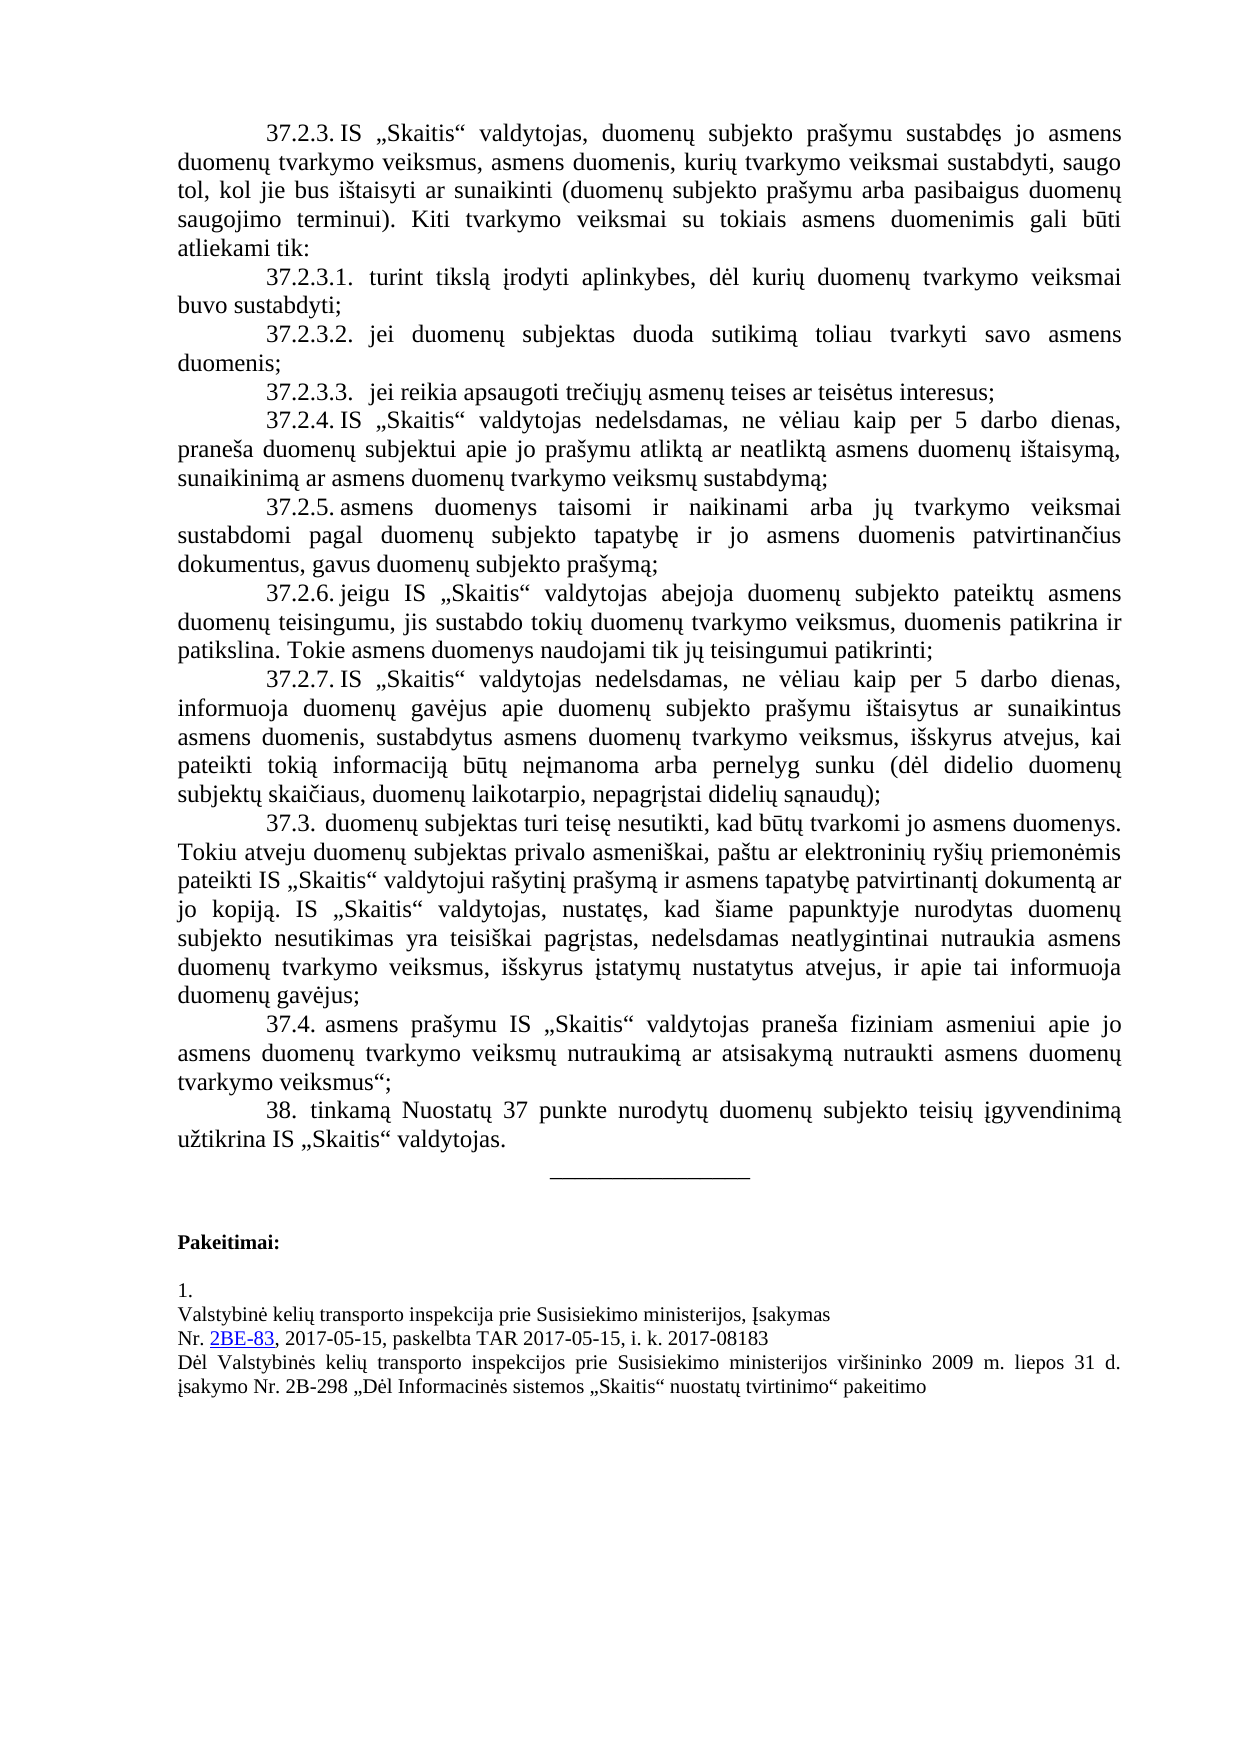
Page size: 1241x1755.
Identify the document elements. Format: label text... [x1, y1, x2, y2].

text 37.2.3. IS „Skaitis“ valdytojas, duomenų subjekto prašymu sustabdęs jo asmens duomenų tvarkymo veiksmus, asmens duomenis, kurių tvarkymo veiksmai sustabdyti, saugo tol, kol jie bus ištaisyti ar sunaikinti (duomenų subjekto prašymu arba pasibaigus duomenų saugojimo terminui). Kiti tvarkymo veiksmai su tokiais asmens duomenimis gali būti atliekami tik: [177, 118, 1122, 262]
text Dėl Valstybinės kelių transporto inspekcijos prie Susisiekimo ministerijos viršininko 2009 m. liepos 31 d. įsakymo Nr. 2B-298 „Dėl Informacinės sistemos „Skaitis“ nuostatų tvirtinimo“ pakeitimo [177, 1350, 1122, 1398]
text 38. tinkamą Nuostatų 37 punkte nurodytų duomenų subjekto teisių įgyvendinimą užtikrina IS „Skaitis“ valdytojas. [177, 1096, 1122, 1153]
text 37.4. asmens prašymu IS „Skaitis“ valdytojas praneša fiziniam asmeniui apie jo asmens duomenų tvarkymo veiksmų nutraukimą ar atsisakymą nutraukti asmens duomenų tvarkymo veiksmus“; [177, 1009, 1122, 1096]
text Valstybinė kelių transporto inspekcija prie Susisiekimo ministerijos, Įsakymas [177, 1302, 1122, 1326]
text Pakeitimai: [177, 1230, 1122, 1254]
text 37.2.4. IS „Skaitis“ valdytojas nedelsdamas, ne vėliau kaip per 5 darbo dienas, praneša duomenų subjektui apie jo prašymu atliktą ar neatliktą asmens duomenų ištaisymą, sunaikinimą ar asmens duomenų tvarkymo veiksmų sustabdymą; [177, 406, 1122, 492]
text 37.2.5. asmens duomenys taisomi ir naikinami arba jų tvarkymo veiksmai sustabdomi pagal duomenų subjekto tapatybę ir jo asmens duomenis patvirtinančius dokumentus, gavus duomenų subjekto prašymą; [177, 492, 1122, 578]
text 37.2.7. IS „Skaitis“ valdytojas nedelsdamas, ne vėliau kaip per 5 darbo dienas, informuoja duomenų gavėjus apie duomenų subjekto prašymu ištaisytus ar sunaikintus asmens duomenis, sustabdytus asmens duomenų tvarkymo veiksmus, išskyrus atvejus, kai pateikti tokią informaciją būtų neįmanoma arba pernelyg sunku (dėl didelio duomenų subjektų skaičiaus, duomenų laikotarpio, nepagrįstai didelių sąnaudų); [177, 664, 1122, 808]
text 37.2.3.2. jei duomenų subjektas duoda sutikimą toliau tvarkyti savo asmens duomenis; [177, 319, 1122, 377]
text 37.2.6. jeigu IS „Skaitis“ valdytojas abejoja duomenų subjekto pateiktų asmens duomenų teisingumu, jis sustabdo tokių duomenų tvarkymo veiksmus, duomenis patikrina ir patikslina. Tokie asmens duomenys naudojami tik jų teisingumui patikrinti; [177, 578, 1122, 664]
text 37.2.3.3. jei reikia apsaugoti trečiųjų asmenų teises ar teisėtus interesus; [177, 377, 1122, 406]
text 37.3. duomenų subjektas turi teisę nesutikti, kad būtų tvarkomi jo asmens duomenys. Tokiu atveju duomenų subjektas privalo asmeniškai, paštu ar elektroninių ryšių priemonėmis pateikti IS „Skaitis“ valdytojui rašytinį prašymą ir asmens tapatybę patvirtinantį dokumentą ar jo kopiją. IS „Skaitis“ valdytojas, nustatęs, kad šiame papunktyje nurodytas duomenų subjekto nesutikimas yra teisiškai pagrįstas, nedelsdamas neatlygintinai nutraukia asmens duomenų tvarkymo veiksmus, išskyrus įstatymų nustatytus atvejus, ir apie tai informuoja duomenų gavėjus; [177, 808, 1122, 1009]
text 37.2.3.1. turint tikslą įrodyti aplinkybes, dėl kurių duomenų tvarkymo veiksmai buvo sustabdyti; [177, 262, 1122, 319]
text ________________ [177, 1153, 1122, 1182]
text 1. [177, 1278, 1122, 1302]
text Nr. 2BE-83, 2017-05-15, paskelbta TAR 2017-05-15, i. k. 2017-08183 [177, 1326, 1122, 1350]
